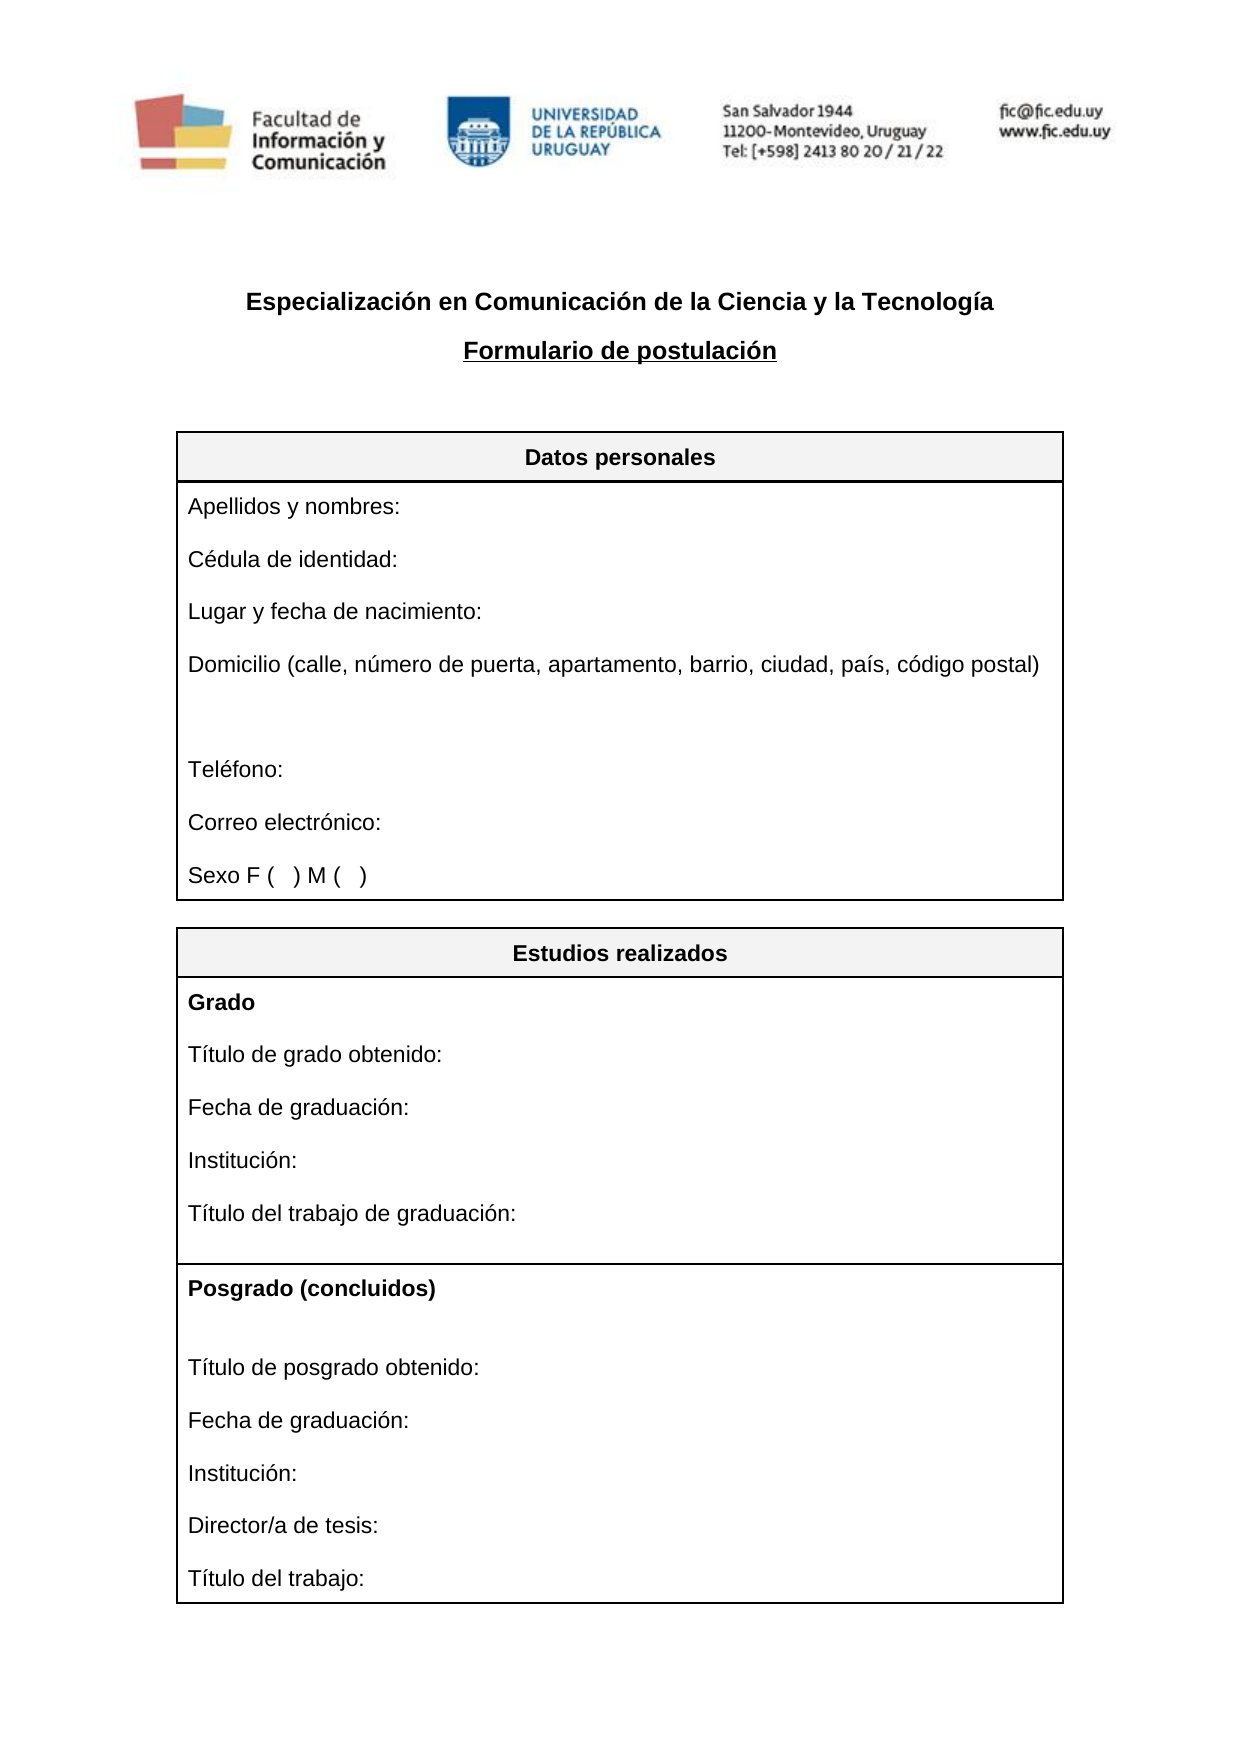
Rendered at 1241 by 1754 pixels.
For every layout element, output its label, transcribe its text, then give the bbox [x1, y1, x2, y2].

text Especialización en Comunicación de la Ciencia y la Tecnología [177, 287, 1063, 316]
text Formulario de postulación [177, 336, 1063, 364]
table_cell Apellidos y nombres: Cédula de identidad: Lugar y fecha de nacimiento: Domicilio (calle, número de puerta, apartamento, barrio, ciudad, país, código postal) Teléfono: Correo electrónico: Sexo F ( ) M ( ) [178, 483, 1062, 898]
table_cell Grado Título de grado obtenido: Fecha de graduación: Institución: Título del trabajo de graduación: [178, 978, 1062, 1263]
table_cell Posgrado (concluidos) Título de posgrado obtenido: Fecha de graduación: Institución: Director/a de tesis: Título del trabajo: [178, 1265, 1062, 1602]
table_header Datos personales [178, 433, 1062, 480]
picture [0, 0, 1241, 236]
table_header Estudios realizados [178, 929, 1062, 976]
